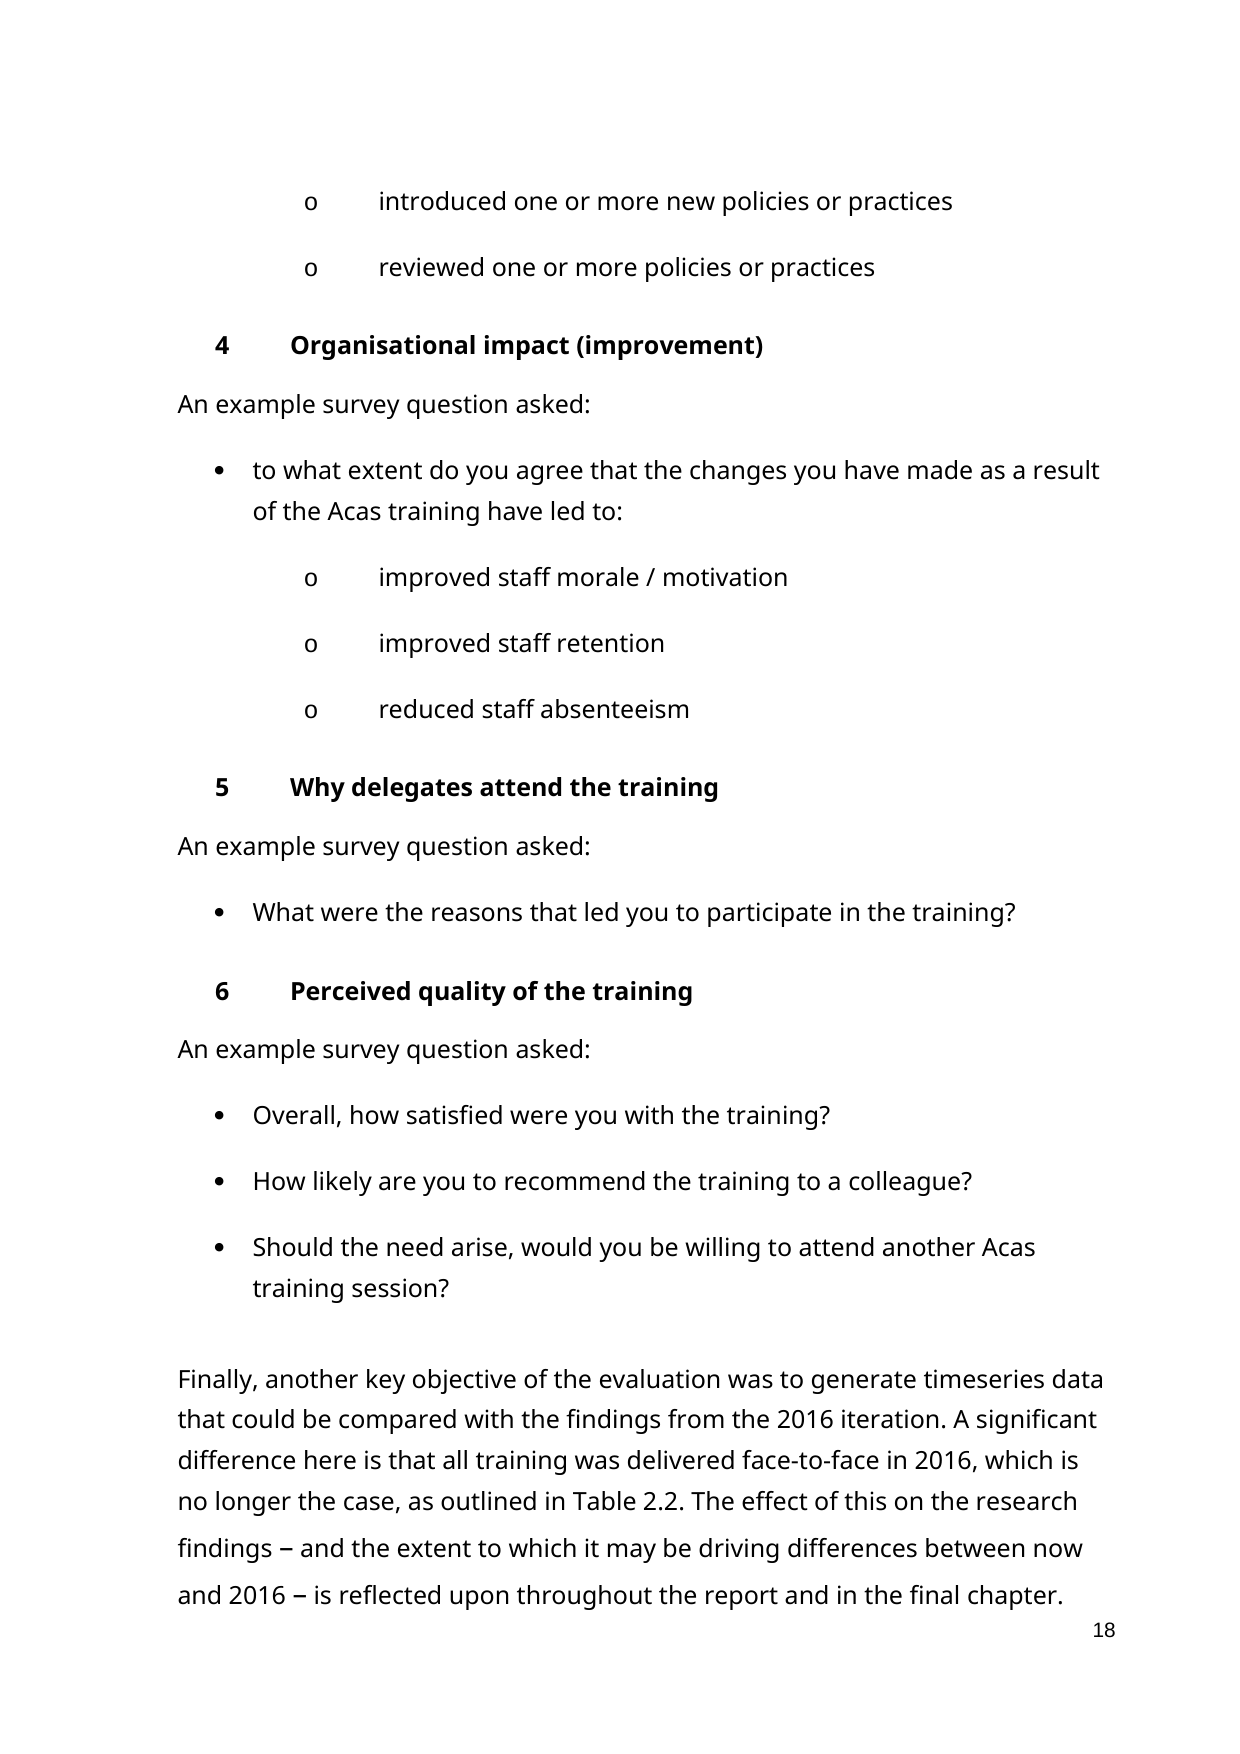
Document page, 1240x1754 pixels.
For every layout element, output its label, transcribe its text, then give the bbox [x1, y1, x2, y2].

list improved staff morale / motivation [303, 559, 1115, 593]
list improved staff retention [303, 625, 1115, 659]
subtitle Perceived quality of the training [215, 973, 1115, 1007]
list to what extent do you agree that the changes you have made as a result of the Acas training have led to: [215, 453, 1115, 527]
text An example survey question asked: [177, 829, 1115, 863]
subtitle Organisational impact (improvement) [215, 328, 1115, 362]
text An example survey question asked: [177, 387, 1115, 421]
list Should the need arise, would you be willing to attend another Acas training session? [215, 1230, 1115, 1304]
text An example survey question asked: [177, 1032, 1115, 1066]
list introduced one or more new policies or practices [303, 183, 1115, 217]
list reviewed one or more policies or practices [303, 249, 1115, 283]
text Finally, another key objective of the evaluation was to generate timeseries data that could be compared with the findings from the 2016 iteration. A significant difference here is that all training was delivered face-to-face in 2016, which is no longer the case, as outlined in Table 2.2. The effect of this on the research findings – and the extent to which it may be driving differences between now and 2016 – is reflected upon throughout the report and in the final chapter. [177, 1361, 1115, 1613]
subtitle Why delegates attend the training [215, 770, 1115, 804]
list reduced staff absenteeism [303, 691, 1115, 726]
list Overall, how satisfied were you with the training? [215, 1098, 1115, 1132]
list What were the reasons that led you to participate in the training? [215, 895, 1115, 929]
list How likely are you to recommend the training to a colleague? [215, 1164, 1115, 1198]
